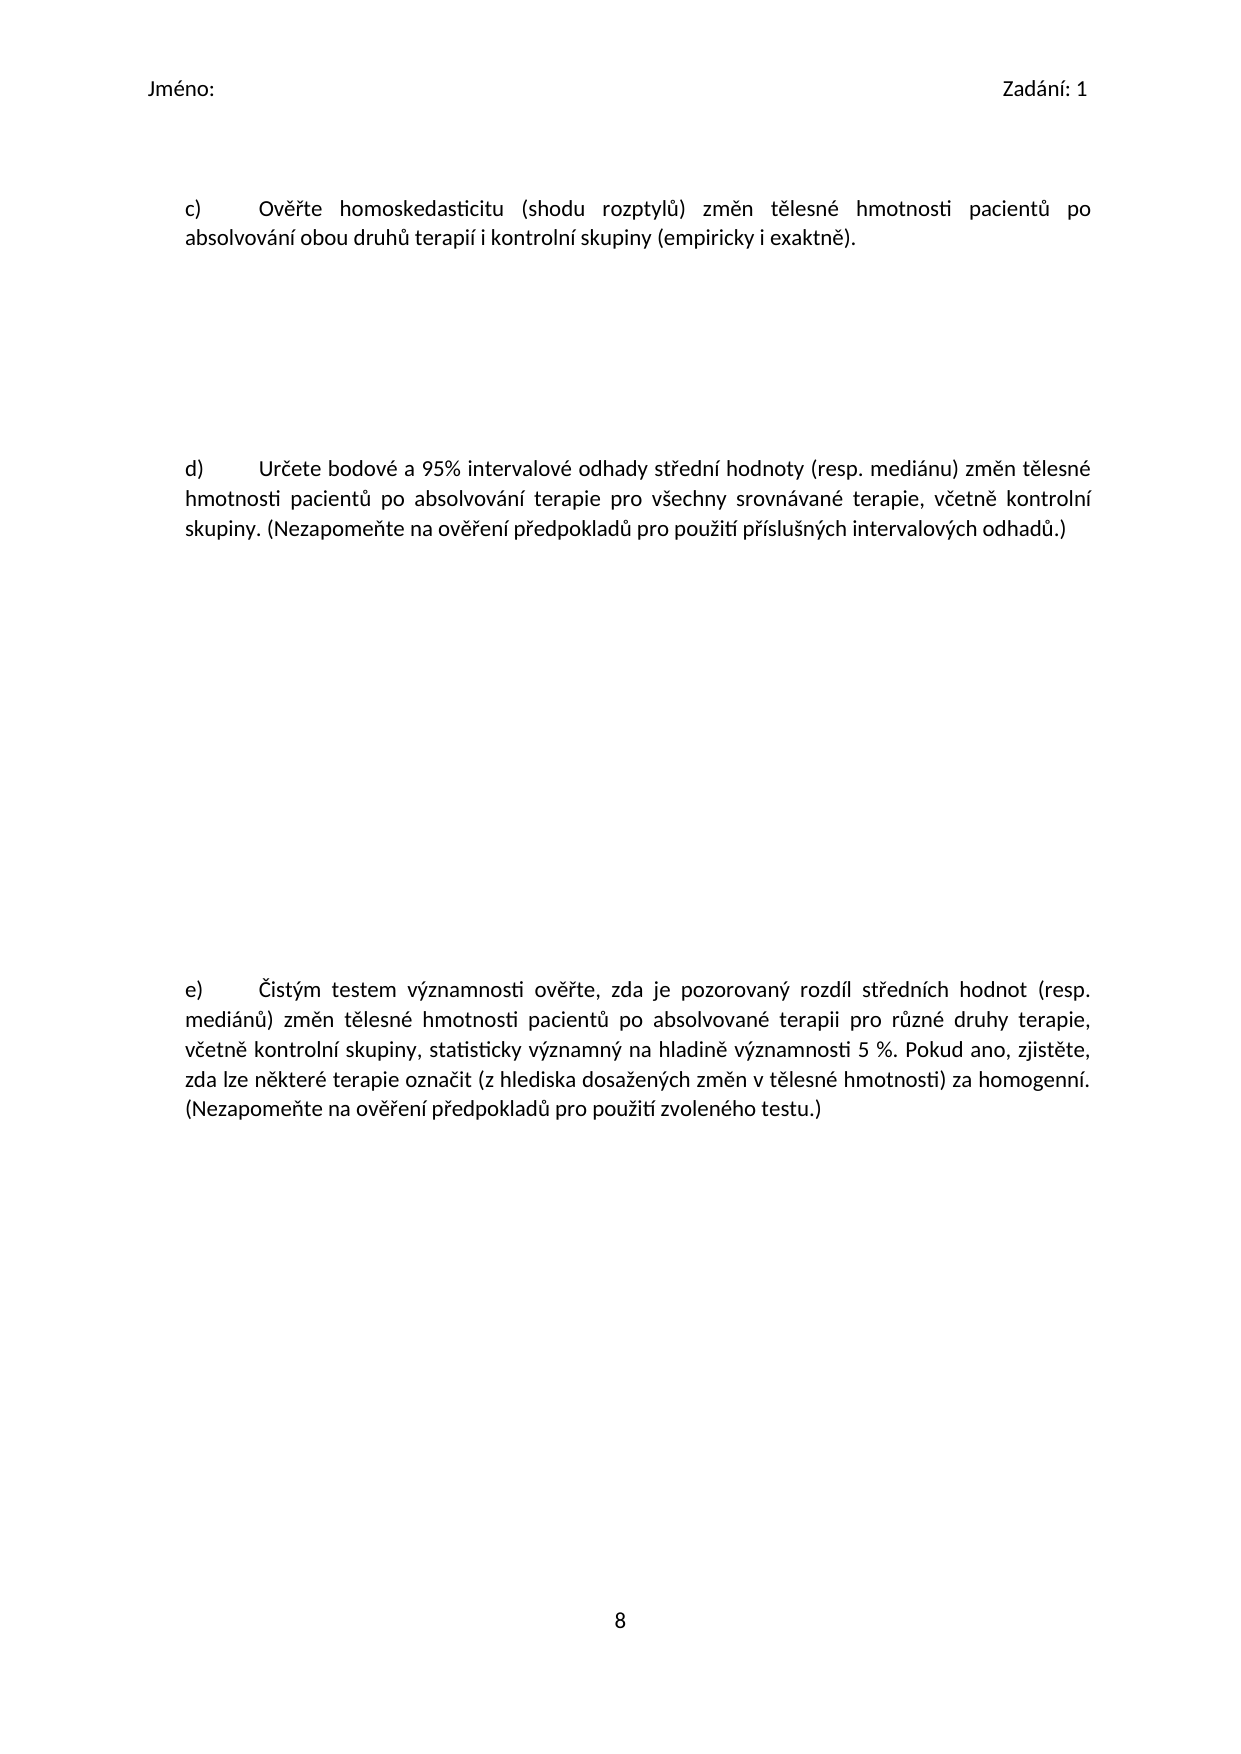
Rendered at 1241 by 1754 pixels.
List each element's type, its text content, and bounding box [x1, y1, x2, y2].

list Ověřte homoskedasticitu (shodu rozptylů) změn tělesné hmotnosti pacientů po absolvování obou druhů terapií i kontrolní skupiny (empiricky i exaktně). [185, 194, 1093, 252]
list Čistým testem významnosti ověřte, zda je pozorovaný rozdíl středních hodnot (resp. mediánů) změn tělesné hmotnosti pacientů po absolvované terapii pro různé druhy terapie, včetně kontrolní skupiny, statisticky významný na hladině významnosti 5 %. Pokud ano, zjistěte, zda lze některé terapie označit (z hlediska dosažených změn v tělesné hmotnosti) za homogenní. (Nezapomeňte na ověření předpokladů pro použití zvoleného testu.) [185, 975, 1093, 1123]
list Určete bodové a 95% intervalové odhady střední hodnoty (resp. mediánu) změn tělesné hmotnosti pacientů po absolvování terapie pro všechny srovnávané terapie, včetně kontrolní skupiny. (Nezapomeňte na ověření předpokladů pro použití příslušných intervalových odhadů.) [185, 454, 1093, 542]
